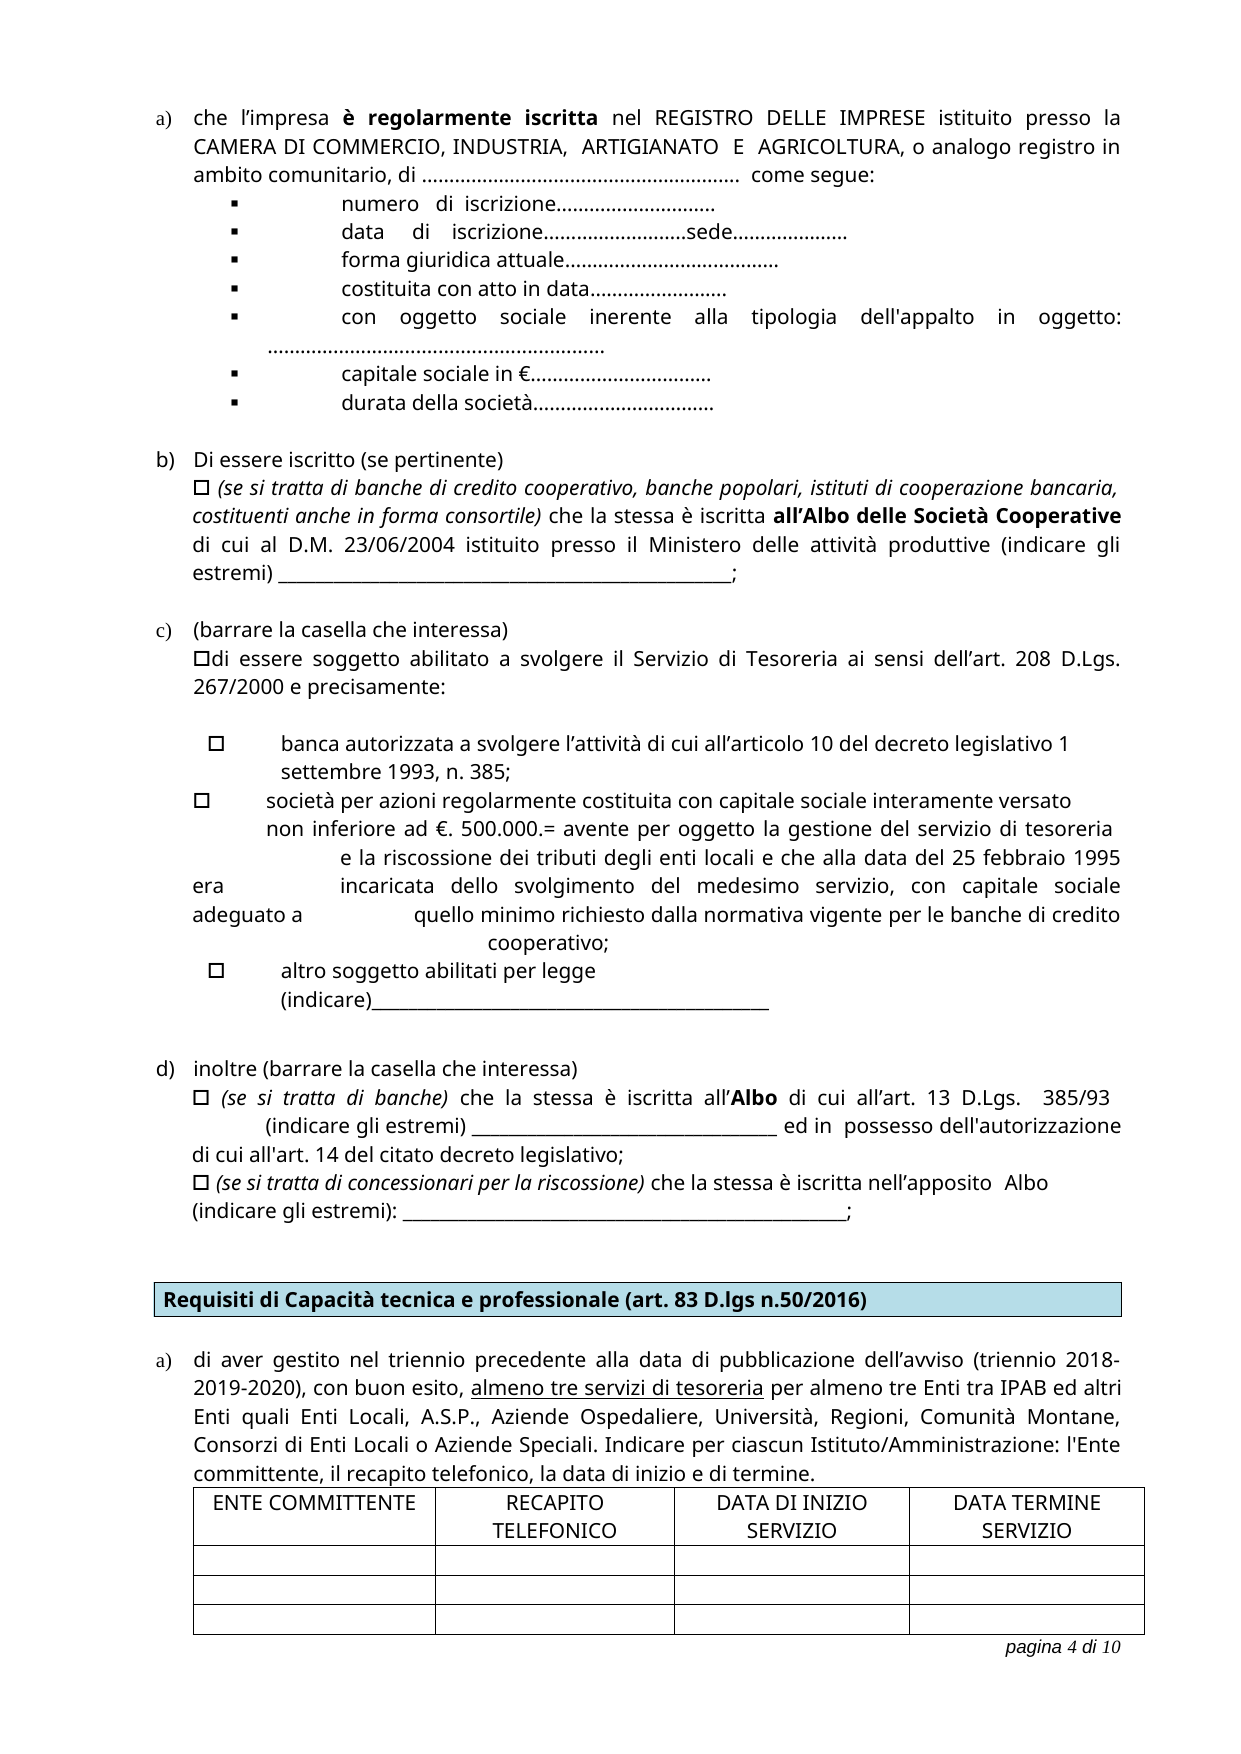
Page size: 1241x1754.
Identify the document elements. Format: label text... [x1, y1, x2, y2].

list con oggetto sociale inerente alla tipologia dell'appalto in oggetto:……………………..................................... [229, 302, 1122, 359]
text  altro soggetto abilitati per legge [133, 957, 1122, 985]
table_cell [675, 1546, 909, 1574]
list capitale sociale in €…………………………… [229, 359, 1122, 388]
text  (se si tratta di banche di credito cooperativo, banche popolari, istituti di cooperazione bancaria, costituenti anche in forma consortile) che la stessa è iscritta all’Albo delle Società Cooperative di cui al D.M. 23/06/2004 istituito presso il Ministero delle attività produttive (indicare gli estremi) _________________________________________________; [192, 473, 1122, 587]
table_header DATA TERMINE SERVIZIO [910, 1488, 1144, 1545]
table_cell [194, 1576, 435, 1604]
list inoltre (barrare la casella che interessa) [156, 1054, 1122, 1083]
table_cell [194, 1546, 435, 1574]
table_cell [910, 1546, 1144, 1574]
table_header ENTE COMMITTENTE [194, 1488, 435, 1545]
table_cell [436, 1546, 674, 1574]
table_cell [675, 1605, 909, 1633]
list Di essere iscritto (se pertinente) [156, 445, 1122, 473]
table_header DATA DI INIZIO SERVIZIO [675, 1488, 909, 1545]
list (barrare la casella che interessa) [156, 615, 1122, 644]
list forma giuridica attuale………………………………… [229, 246, 1122, 274]
list data di iscrizione……………………..sede………………… [229, 217, 1122, 246]
list che l’impresa è regolarmente iscritta nel REGISTRO DELLE IMPRESE istituito presso la CAMERA DI COMMERCIO, INDUSTRIA, ARTIGIANATO E AGRICOLTURA, o analogo registro in ambito comunitario, di …………………………………………………. come segue: [156, 103, 1122, 189]
list durata della società…………………………… [229, 388, 1122, 416]
text (indicare)___________________________________________ [133, 985, 1122, 1013]
text  società per azioni regolarmente costituita con capitale sociale interamente versato non inferiore ad €. 500.000.= avente per oggetto la gestione del servizio di tesoreria e la riscossione dei tributi degli enti locali e che alla data del 25 febbraio 1995 era incaricata dello svolgimento del medesimo servizio, con capitale sociale adeguato a quello minimo richiesto dalla normativa vigente per le banche di credito cooperativo; [192, 786, 1122, 957]
table_cell [675, 1576, 909, 1604]
table_cell [436, 1576, 674, 1604]
list costituita con atto in data……………………. [229, 274, 1122, 302]
list di aver gestito nel triennio precedente alla data di pubblicazione dell’avviso (triennio 2018-2019-2020), con buon esito, almeno tre servizi di tesoreria per almeno tre Enti tra IPAB ed altri Enti quali Enti Locali, A.S.P., Aziende Ospedaliere, Università, Regioni, Comunità Montane, Consorzi di Enti Locali o Aziende Speciali. Indicare per ciascun Istituto/Amministrazione: l'Ente committente, il recapito telefonico, la data di inizio e di termine. [156, 1345, 1122, 1487]
table_header RECAPITO TELEFONICO [436, 1488, 674, 1545]
text  (se si tratta di banche) che la stessa è iscritta all’Albo di cui all’art. 13 D.Lgs. 385/93 (indicare gli estremi) _________________________________ ed in possesso dell'autorizzazione di cui all'art. 14 del citato decreto legislativo; [192, 1083, 1122, 1168]
text  (se si tratta di concessionari per la riscossione) che la stessa è iscritta nell’apposito Albo (indicare gli estremi): ________________________________________________; [192, 1168, 1122, 1225]
text  banca autorizzata a svolgere l’attività di cui all’articolo 10 del decreto legislativo 1 settembre 1993, n. 385; [133, 729, 1122, 786]
list numero di iscrizione……………………….. [229, 189, 1122, 217]
table_cell [194, 1605, 435, 1633]
table_cell [436, 1605, 674, 1633]
table_cell [910, 1576, 1144, 1604]
table_cell [910, 1605, 1144, 1633]
text Requisiti di Capacità tecnica e professionale (art. 83 D.lgs n.50/2016) [155, 1283, 1121, 1316]
text di essere soggetto abilitato a svolgere il Servizio di Tesoreria ai sensi dell’art. 208 D.Lgs. 267/2000 e precisamente: [192, 644, 1122, 701]
